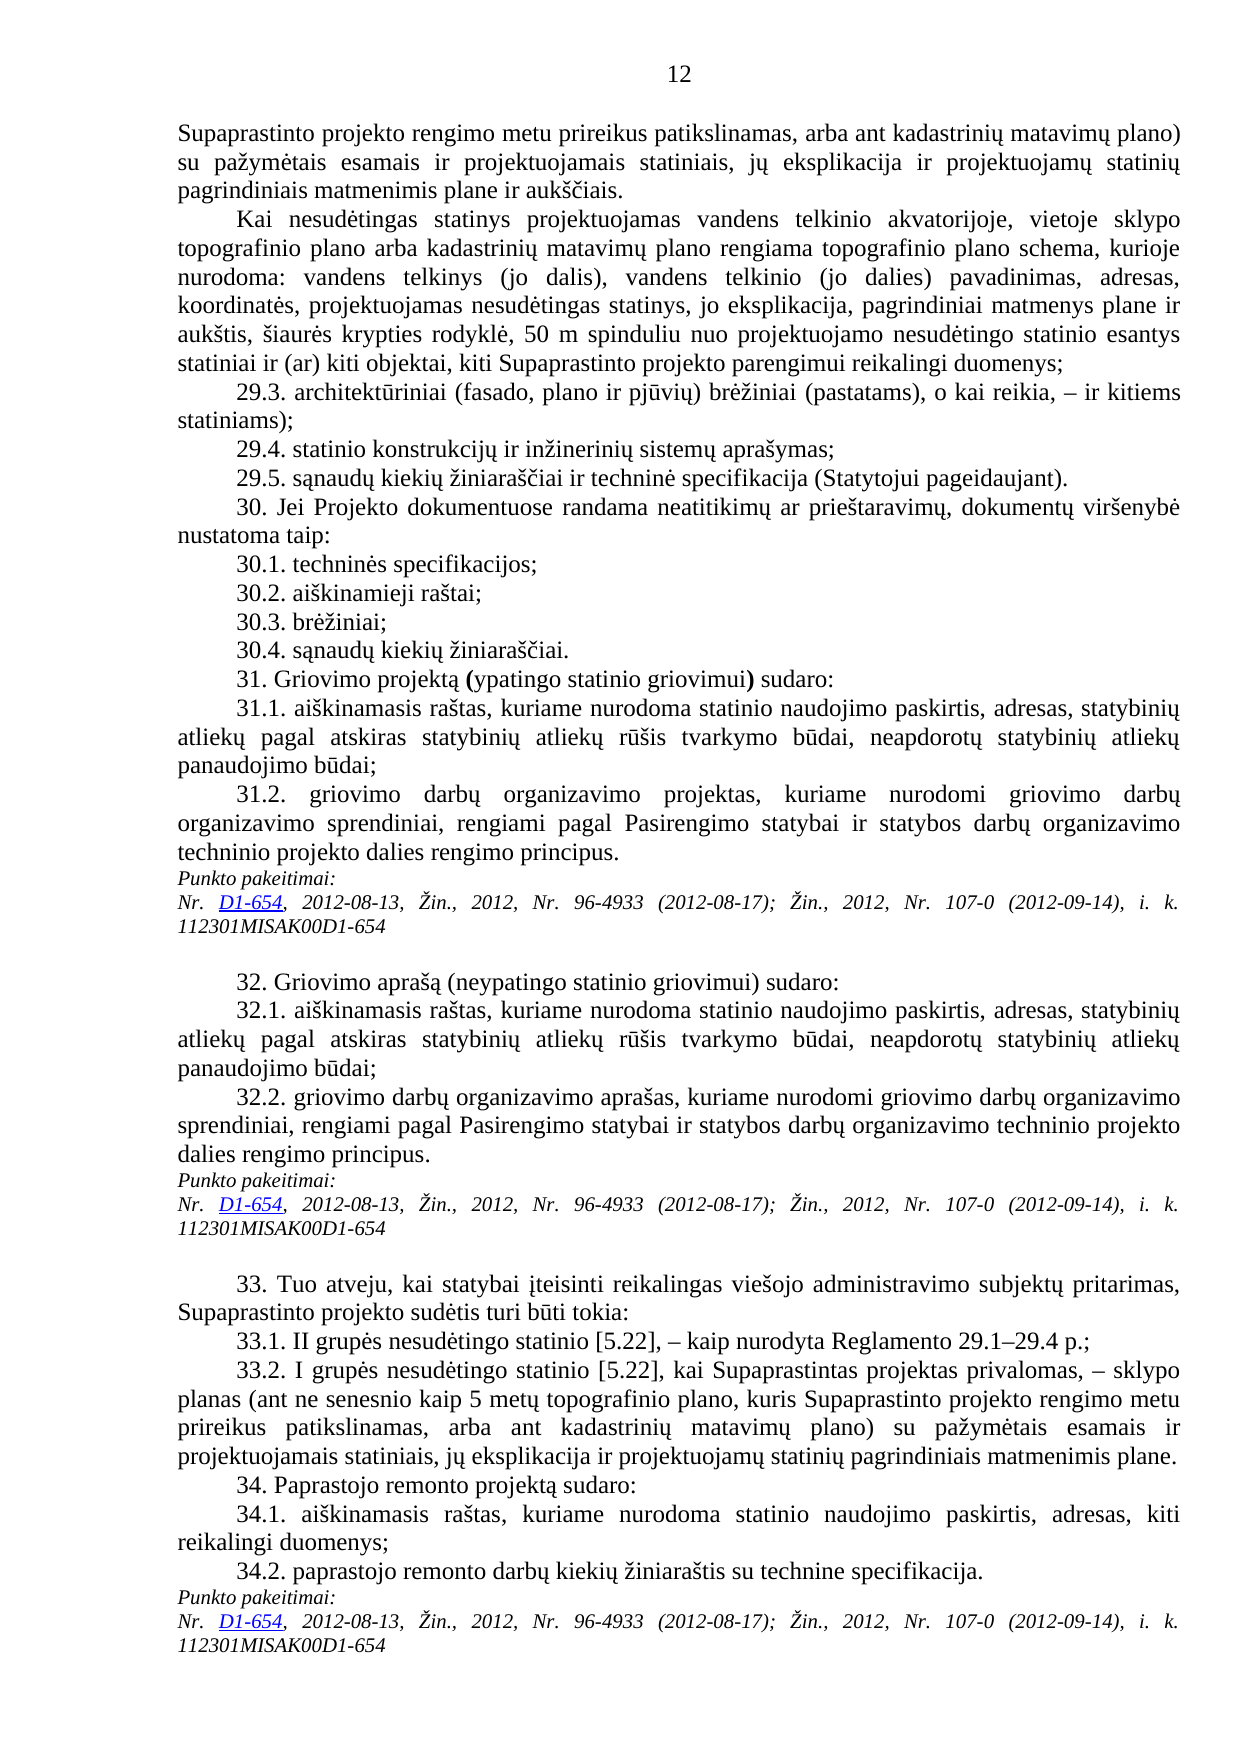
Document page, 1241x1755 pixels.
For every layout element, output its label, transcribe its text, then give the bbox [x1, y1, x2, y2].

text Punkto pakeitimai: [177, 1585, 1181, 1609]
text 32.1. aiškinamasis raštas, kuriame nurodoma statinio naudojimo paskirtis, adresas, statybinių atliekų pagal atskiras statybinių atliekų rūšis tvarkymo būdai, neapdorotų statybinių atliekų panaudojimo būdai; [177, 995, 1181, 1082]
text Nr. D1-654, 2012-08-13, Žin., 2012, Nr. 96-4933 (2012-08-17); Žin., 2012, Nr. 107-0 (2012-09-14), i. k. 112301MISAK00D1-654 [177, 1192, 1181, 1240]
text Punkto pakeitimai: [177, 866, 1181, 890]
text 30.2. aiškinamieji raštai; [177, 578, 1181, 607]
text 34.1. aiškinamasis raštas, kuriame nurodoma statinio naudojimo paskirtis, adresas, kiti reikalingi duomenys; [177, 1499, 1181, 1556]
text 34.2. paprastojo remonto darbų kiekių žiniaraštis su technine specifikacija. [177, 1556, 1181, 1585]
text 29.5. sąnaudų kiekių žiniaraščiai ir techninė specifikacija (Statytojui pageidaujant). [177, 463, 1181, 492]
text 32. Griovimo aprašą (neypatingo statinio griovimui) sudaro: [177, 967, 1181, 995]
text 31.2. griovimo darbų organizavimo projektas, kuriame nurodomi griovimo darbų organizavimo sprendiniai, rengiami pagal Pasirengimo statybai ir statybos darbų organizavimo techninio projekto dalies rengimo principus. [177, 779, 1181, 866]
text 30. Jei Projekto dokumentuose randama neatitikimų ar prieštaravimų, dokumentų viršenybė nustatoma taip: [177, 492, 1181, 549]
text 30.1. techninės specifikacijos; [177, 549, 1181, 578]
text Nr. D1-654, 2012-08-13, Žin., 2012, Nr. 96-4933 (2012-08-17); Žin., 2012, Nr. 107-0 (2012-09-14), i. k. 112301MISAK00D1-654 [177, 890, 1181, 938]
text 33.1. II grupės nesudėtingo statinio [5.22], – kaip nurodyta Reglamento 29.1–29.4 p.; [177, 1326, 1181, 1355]
text Punkto pakeitimai: [177, 1168, 1181, 1192]
text 30.3. brėžiniai; [177, 607, 1181, 636]
text 30.4. sąnaudų kiekių žiniaraščiai. [177, 636, 1181, 664]
text Nr. D1-654, 2012-08-13, Žin., 2012, Nr. 96-4933 (2012-08-17); Žin., 2012, Nr. 107-0 (2012-09-14), i. k. 112301MISAK00D1-654 [177, 1609, 1181, 1657]
text 33.2. I grupės nesudėtingo statinio [5.22], kai Supaprastintas projektas privalomas, – sklypo planas (ant ne senesnio kaip 5 metų topografinio plano, kuris Supaprastinto projekto rengimo metu prireikus patikslinamas, arba ant kadastrinių matavimų plano) su pažymėtais esamais ir projektuojamais statiniais, jų eksplikacija ir projektuojamų statinių pagrindiniais matmenimis plane. [177, 1355, 1181, 1470]
text 31. Griovimo projektą (ypatingo statinio griovimui) sudaro: [177, 664, 1181, 693]
text 33. Tuo atveju, kai statybai įteisinti reikalingas viešojo administravimo subjektų pritarimas, Supaprastinto projekto sudėtis turi būti tokia: [177, 1269, 1181, 1326]
text 31.1. aiškinamasis raštas, kuriame nurodoma statinio naudojimo paskirtis, adresas, statybinių atliekų pagal atskiras statybinių atliekų rūšis tvarkymo būdai, neapdorotų statybinių atliekų panaudojimo būdai; [177, 693, 1181, 779]
text Supaprastinto projekto rengimo metu prireikus patikslinamas, arba ant kadastrinių matavimų plano) su pažymėtais esamais ir projektuojamais statiniais, jų eksplikacija ir projektuojamų statinių pagrindiniais matmenimis plane ir aukščiais. [177, 118, 1181, 204]
text Kai nesudėtingas statinys projektuojamas vandens telkinio akvatorijoje, vietoje sklypo topografinio plano arba kadastrinių matavimų plano rengiama topografinio plano schema, kurioje nurodoma: vandens telkinys (jo dalis), vandens telkinio (jo dalies) pavadinimas, adresas, koordinatės, projektuojamas nesudėtingas statinys, jo eksplikacija, pagrindiniai matmenys plane ir aukštis, šiaurės krypties rodyklė, 50 m spinduliu nuo projektuojamo nesudėtingo statinio esantys statiniai ir (ar) kiti objektai, kiti Supaprastinto projekto parengimui reikalingi duomenys; [177, 204, 1181, 377]
text 29.3. architektūriniai (fasado, plano ir pjūvių) brėžiniai (pastatams), o kai reikia, – ir kitiems statiniams); [177, 377, 1181, 434]
text 32.2. griovimo darbų organizavimo aprašas, kuriame nurodomi griovimo darbų organizavimo sprendiniai, rengiami pagal Pasirengimo statybai ir statybos darbų organizavimo techninio projekto dalies rengimo principus. [177, 1082, 1181, 1168]
text 29.4. statinio konstrukcijų ir inžinerinių sistemų aprašymas; [177, 434, 1181, 463]
text 34. Paprastojo remonto projektą sudaro: [177, 1470, 1181, 1499]
